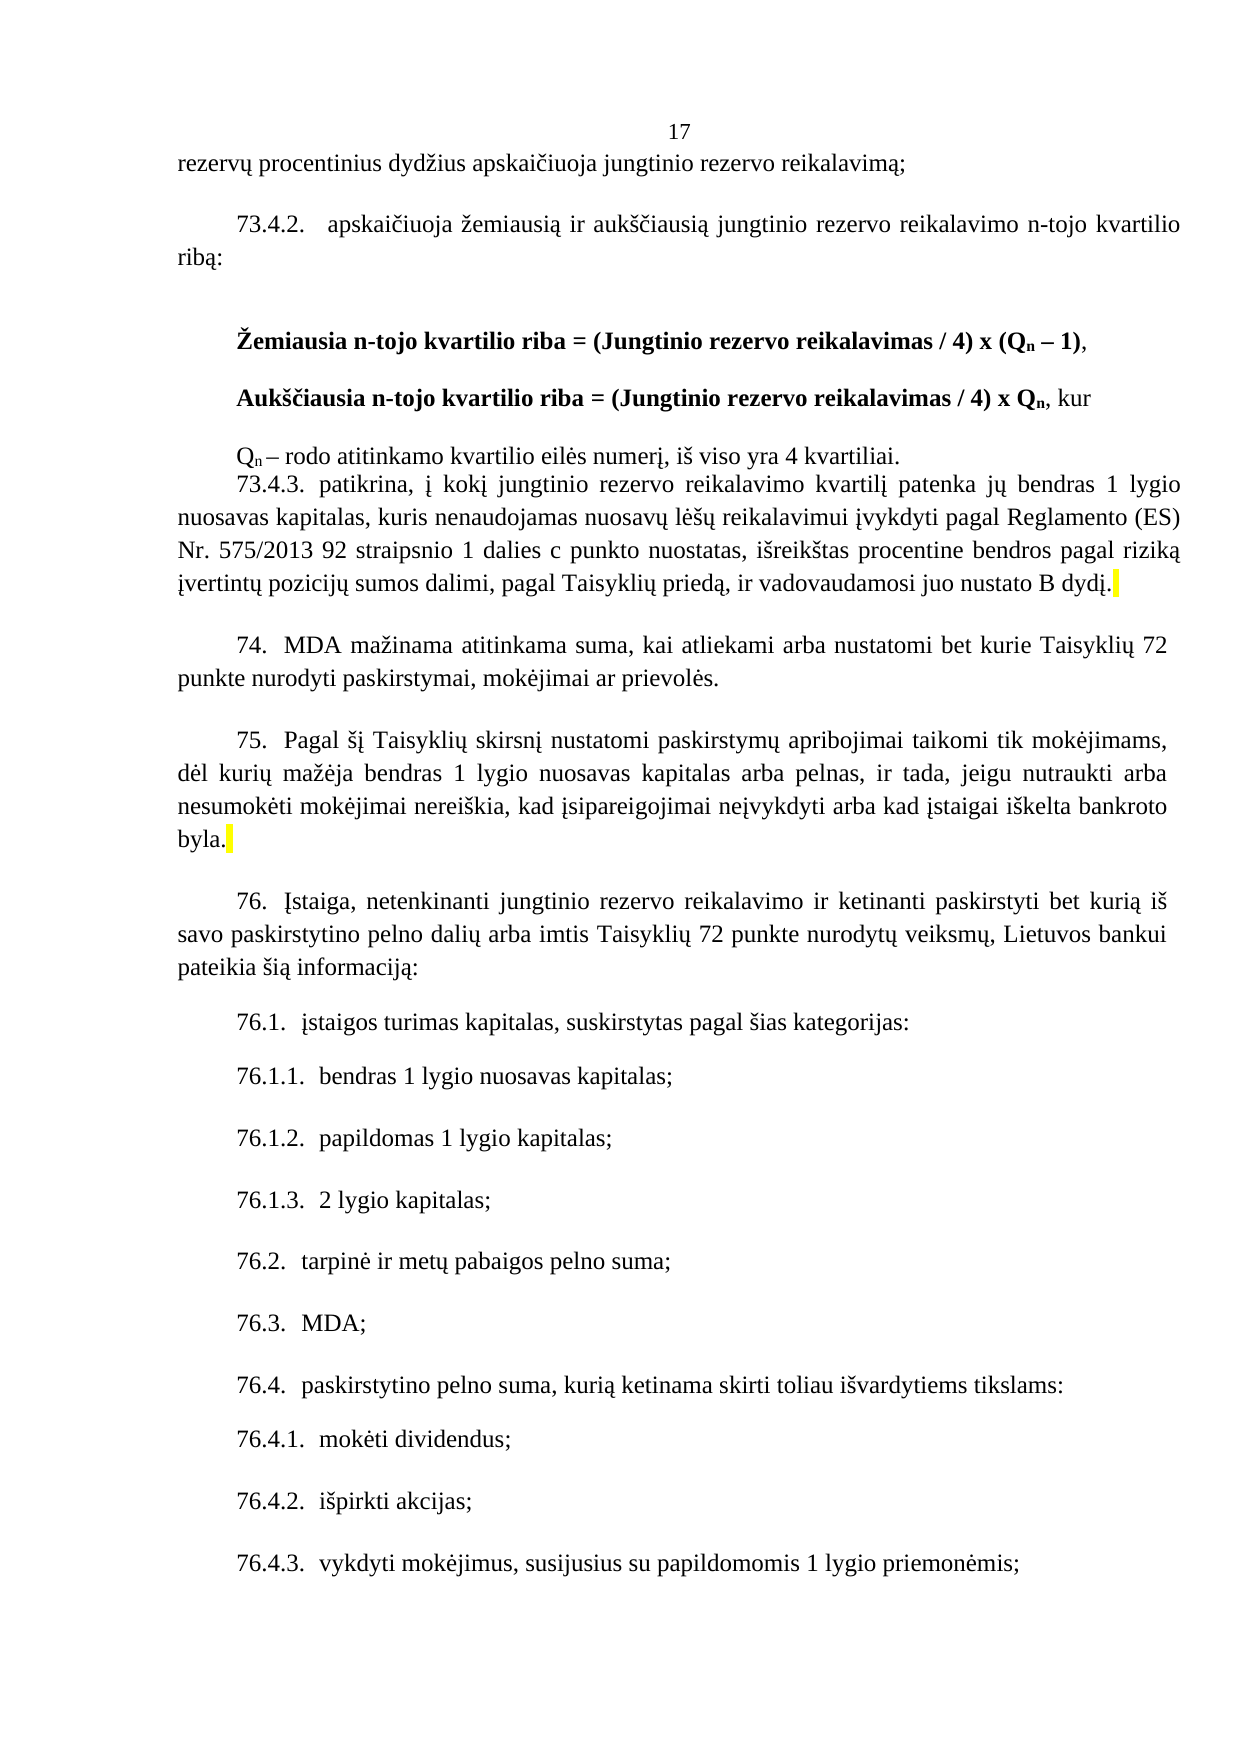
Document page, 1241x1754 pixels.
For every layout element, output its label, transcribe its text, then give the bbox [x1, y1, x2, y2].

text 76.4.1. mokėti dividendus; [177, 1424, 1168, 1453]
text 76.1.2. papildomas 1 lygio kapitalas; [177, 1123, 1168, 1152]
text 76.4.2. išpirkti akcijas; [177, 1486, 1168, 1515]
text 76. Įstaiga, netenkinanti jungtinio rezervo reikalavimo ir ketinanti paskirstyti bet kurią iš savo paskirstytino pelno dalių arba imtis Taisyklių 72 punkte nurodytų veiksmų, Lietuvos bankui pateikia šią informaciją: [177, 886, 1168, 981]
text 76.4. paskirstytino pelno suma, kurią ketinama skirti toliau išvardytiems tikslams: [177, 1370, 1168, 1399]
text 74. MDA mažinama atitinkama suma, kai atliekami arba nustatomi bet kurie Taisyklių 72 punkte nurodyti paskirstymai, mokėjimai ar prievolės. [177, 630, 1168, 692]
text 76.1.1. bendras 1 lygio nuosavas kapitalas; [177, 1061, 1168, 1090]
text Aukščiausia n-tojo kvartilio riba = (Jungtinio rezervo reikalavimas / 4) x Qn, kur [177, 383, 1181, 412]
text 76.4.3. vykdyti mokėjimus, susijusius su papildomomis 1 lygio priemonėmis; [177, 1548, 1168, 1577]
text 76.1.3. 2 lygio kapitalas; [177, 1185, 1168, 1213]
text Qn – rodo atitinkamo kvartilio eilės numerį, iš viso yra 4 kvartiliai. [177, 441, 1181, 469]
text 73.4.3. patikrina, į kokį jungtinio rezervo reikalavimo kvartilį patenka jų bendras 1 lygio nuosavas kapitalas, kuris nenaudojamas nuosavų lėšų reikalavimui įvykdyti pagal Reglamento (ES) Nr. 575/2013 92 straipsnio 1 dalies c punkto nuostatas, išreikštas procentine bendros pagal riziką įvertintų pozicijų sumos dalimi, pagal Taisyklių priedą, ir vadovaudamosi juo nustato B dydį. [177, 469, 1181, 597]
text 76.1. įstaigos turimas kapitalas, suskirstytas pagal šias kategorijas: [177, 1007, 1168, 1035]
text Žemiausia n-tojo kvartilio riba = (Jungtinio rezervo reikalavimas / 4) x (Qn – 1), [177, 326, 1181, 354]
text rezervų procentinius dydžius apskaičiuoja jungtinio rezervo reikalavimą; [177, 148, 1181, 176]
text 73.4.2. apskaičiuoja žemiausią ir aukščiausią jungtinio rezervo reikalavimo n-tojo kvartilio ribą: [177, 209, 1181, 271]
text 76.3. MDA; [177, 1308, 1168, 1337]
text 75. Pagal šį Taisyklių skirsnį nustatomi paskirstymų apribojimai taikomi tik mokėjimams, dėl kurių mažėja bendras 1 lygio nuosavas kapitalas arba pelnas, ir tada, jeigu nutraukti arba nesumokėti mokėjimai nereiškia, kad įsipareigojimai neįvykdyti arba kad įstaigai iškelta bankroto byla. [177, 725, 1168, 853]
text 76.2. tarpinė ir metų pabaigos pelno suma; [177, 1246, 1168, 1275]
